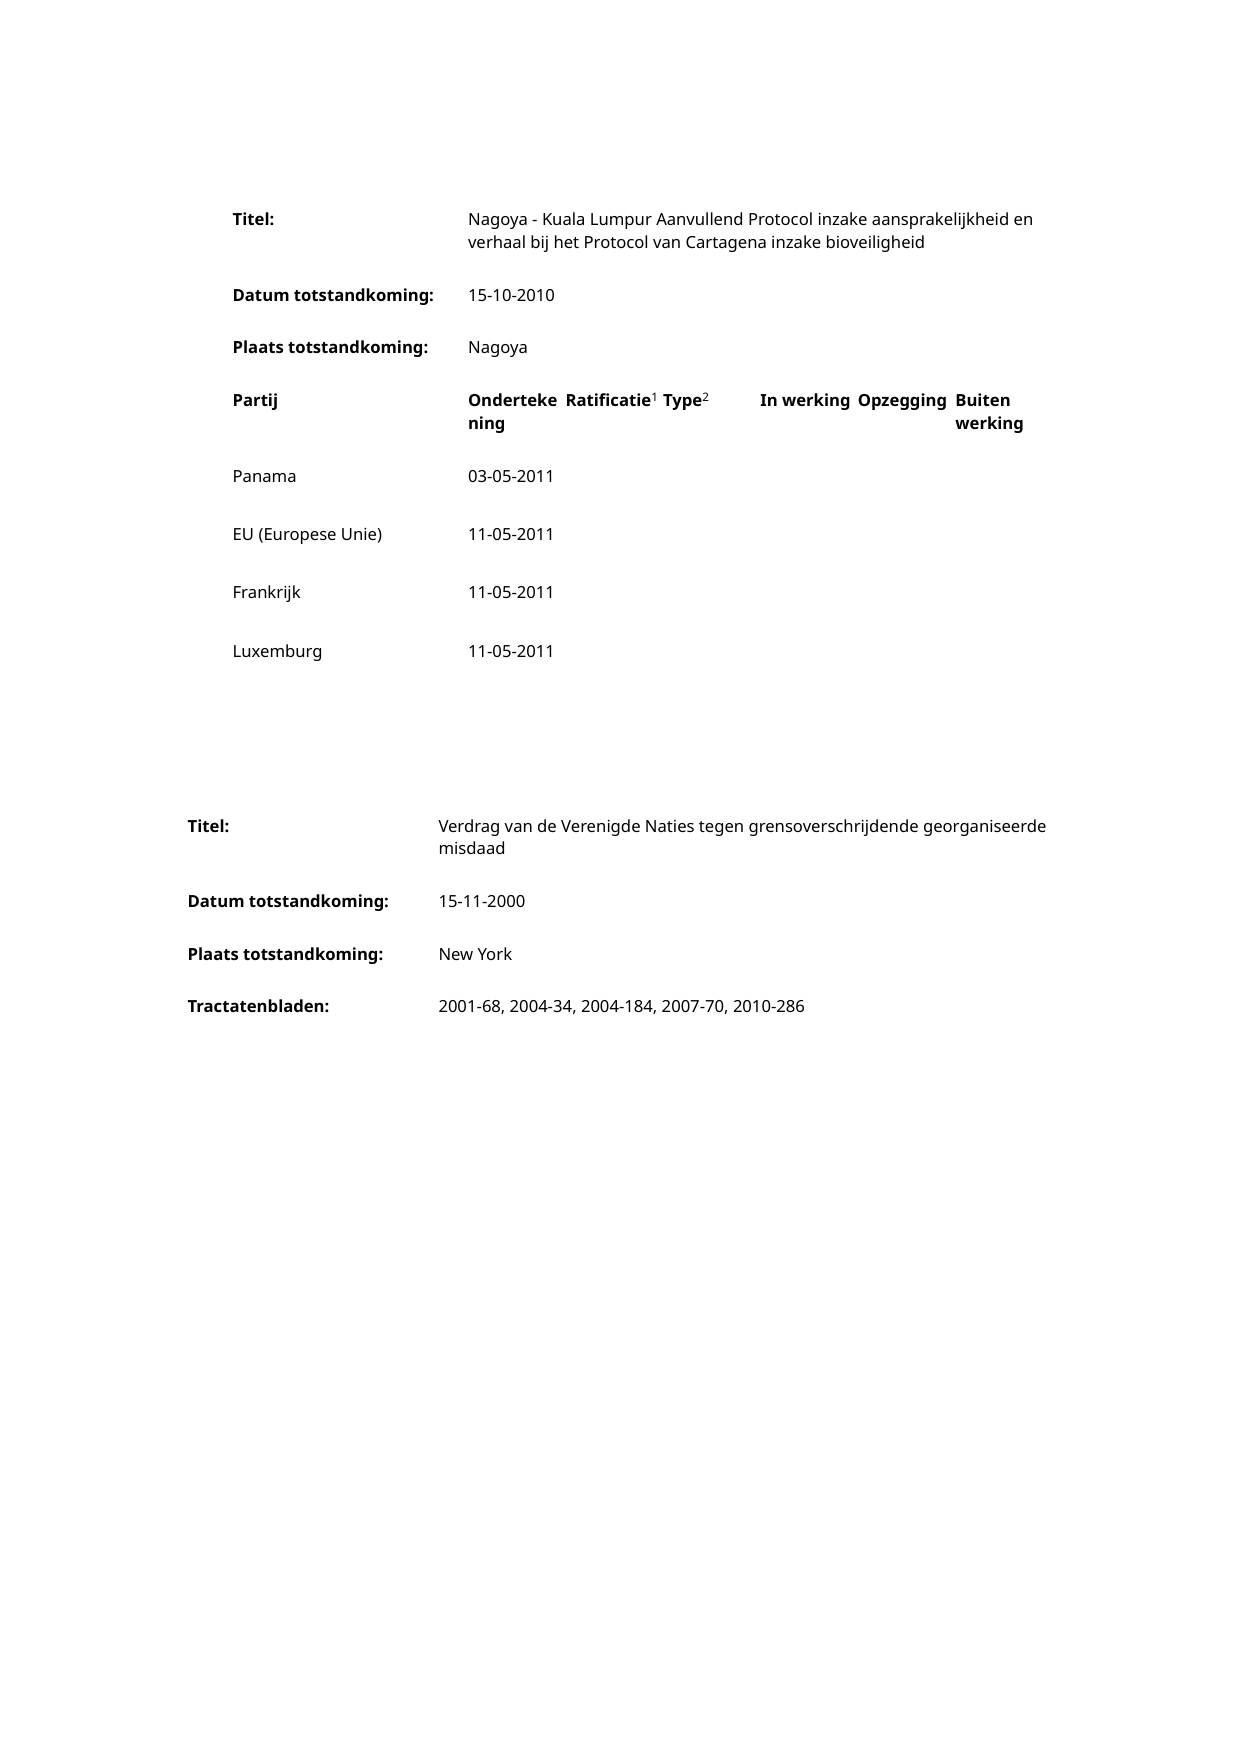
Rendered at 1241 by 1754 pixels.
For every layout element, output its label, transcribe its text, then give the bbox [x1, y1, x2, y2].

table_cell In werking [760, 389, 858, 464]
table_cell [858, 640, 955, 698]
table_cell [760, 581, 858, 639]
table_cell [565, 464, 663, 523]
table_cell 11-05-2011 [468, 581, 565, 639]
table_cell 15-10-2010 [468, 283, 1053, 336]
table_cell Panama [233, 464, 468, 523]
table_cell Opzegging [858, 389, 955, 464]
table_cell [955, 640, 1053, 698]
table_cell Datum totstandkoming: [233, 283, 468, 336]
table_cell Luxemburg [233, 640, 468, 698]
table_cell EU (Europese Unie) [233, 523, 468, 581]
table_cell [760, 464, 858, 523]
table_cell Ondertekening [468, 389, 565, 464]
table_header Verdrag van de Verenigde Naties tegen grensoverschrijdende georganiseerde misdaad [438, 814, 1053, 890]
table_cell Plaats totstandkoming: [188, 943, 438, 995]
table_header Nagoya - Kuala Lumpur Aanvullend Protocol inzake aansprakelijkheid en verhaal bij het Protocol van Cartagena inzake bioveiligheid [468, 208, 1053, 283]
table_cell [188, 1048, 1053, 1106]
table_cell [565, 640, 663, 698]
table_cell 2001-68, 2004-34, 2004-184, 2007-70, 2010-286 [438, 995, 1053, 1048]
table_cell [565, 523, 663, 581]
table_cell Plaats totstandkoming: [233, 336, 468, 389]
table_cell New York [438, 943, 1053, 995]
table_cell [663, 523, 760, 581]
table_cell 11-05-2011 [468, 640, 565, 698]
table_cell Frankrijk [233, 581, 468, 639]
table_cell Nagoya [468, 336, 1053, 389]
table_cell [858, 464, 955, 523]
table_cell Ratificatie1 [565, 389, 663, 464]
table_cell [858, 581, 955, 639]
table_cell Tractatenbladen: [188, 995, 438, 1048]
table_cell [663, 581, 760, 639]
table_cell [565, 581, 663, 639]
table_cell 15-11-2000 [438, 890, 1053, 942]
table_cell Type2 [663, 389, 760, 464]
table_header Titel: [233, 208, 468, 283]
table_cell [760, 523, 858, 581]
table_cell [955, 464, 1053, 523]
table_cell [663, 464, 760, 523]
table_cell Partij [233, 389, 468, 464]
table_cell [858, 523, 955, 581]
table_cell 03-05-2011 [468, 464, 565, 523]
table_cell [955, 581, 1053, 639]
table_cell Buiten werking [955, 389, 1053, 464]
table_cell [663, 640, 760, 698]
table_cell Datum totstandkoming: [188, 890, 438, 942]
table_header Titel: [188, 814, 438, 890]
table_cell [760, 640, 858, 698]
table_cell [955, 523, 1053, 581]
table_cell 11-05-2011 [468, 523, 565, 581]
